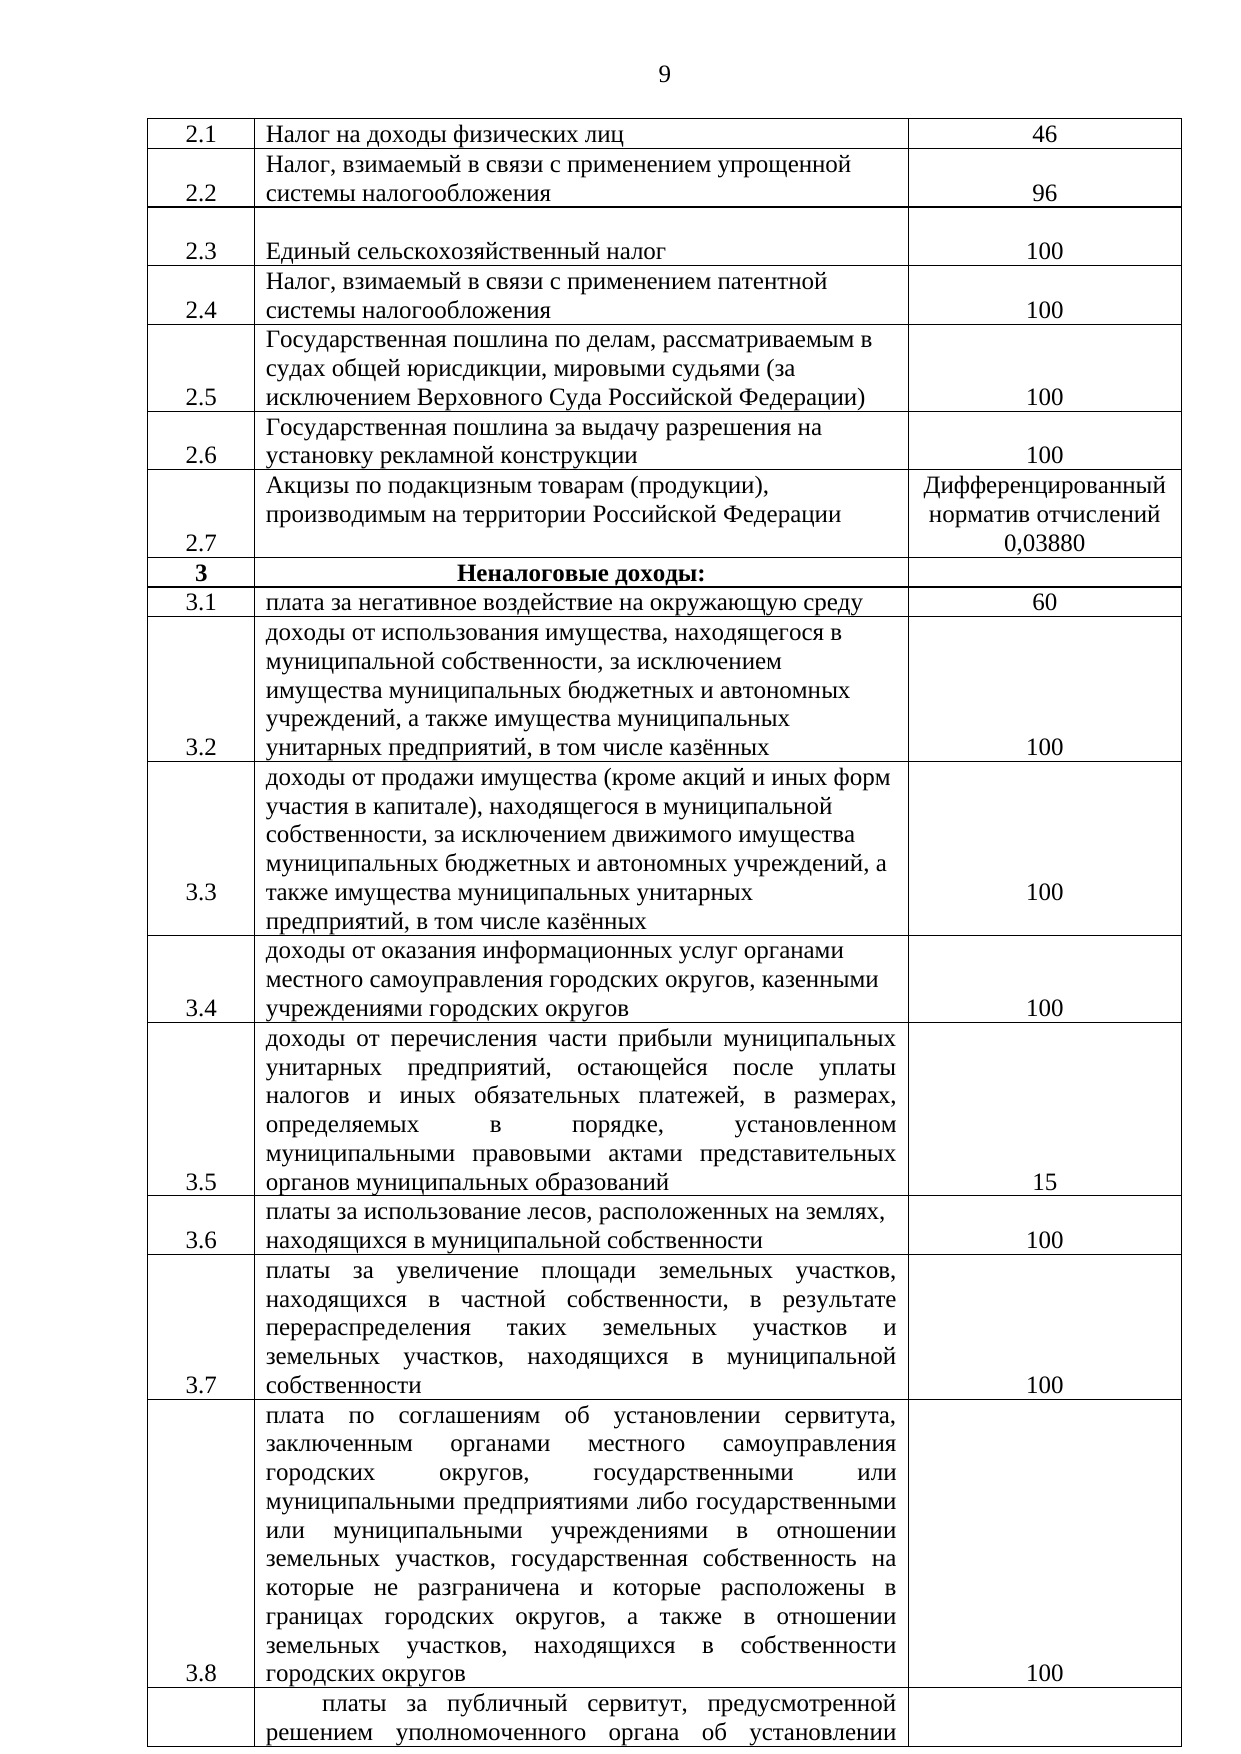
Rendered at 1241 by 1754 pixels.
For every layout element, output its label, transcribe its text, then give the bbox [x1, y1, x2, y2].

table_cell доходы от использования имущества, находящегося в муниципальной собственности, за исключением имущества муниципальных бюджетных и автономных учреждений, а также имущества муниципальных унитарных предприятий, в том числе казённых [255, 617, 908, 761]
table_cell 3.2 [148, 617, 254, 761]
table_cell [148, 1688, 254, 1746]
table_cell Государственная пошлина за выдачу разрешения на установку рекламной конструкции [255, 412, 908, 469]
table_cell доходы от продажи имущества (кроме акций и иных форм участия в капитале), находящегося в муниципальной собственности, за исключением движимого имущества муниципальных бюджетных и автономных учреждений, а также имущества муниципальных унитарных предприятий, в том числе казённых [255, 762, 908, 934]
table_cell 2.4 [148, 266, 254, 323]
table_cell 100 [909, 208, 1181, 265]
table_cell 100 [909, 412, 1181, 469]
table_cell 100 [909, 1196, 1181, 1254]
table_cell 3.3 [148, 762, 254, 934]
table_cell Неналоговые доходы: [255, 558, 908, 586]
table_cell 3.5 [148, 1023, 254, 1195]
table_cell 100 [909, 762, 1181, 934]
table_cell доходы от оказания информационных услуг органами местного самоуправления городских округов, казенными учреждениями городских округов [255, 936, 908, 1022]
table_cell плата за негативное воздействие на окружающую среду [255, 588, 908, 616]
table_cell 2.1 [148, 119, 254, 148]
table_cell Единый сельскохозяйственный налог [255, 208, 908, 265]
table_cell Налог, взимаемый в связи с применением упрощенной системы налогообложения [255, 149, 908, 206]
table_cell 3.6 [148, 1196, 254, 1254]
table_cell 46 [909, 119, 1181, 148]
table_cell 3 [148, 558, 254, 586]
table_cell 2.3 [148, 208, 254, 265]
table_cell 3.8 [148, 1400, 254, 1687]
table_cell Государственная пошлина по делам, рассматриваемым в судах общей юрисдикции, мировыми судьями (за исключением Верховного Суда Российской Федерации) [255, 325, 908, 411]
table_cell платы за публичный сервитут, предусмотренной решением уполномоченного органа об установлении [255, 1688, 908, 1746]
table_cell 3.7 [148, 1255, 254, 1399]
table_cell 15 [909, 1023, 1181, 1195]
table_cell 2.7 [148, 470, 254, 557]
table_cell платы за увеличение площади земельных участков, находящихся в частной собственности, в результате перераспределения таких земельных участков и земельных участков, находящихся в муниципальной собственности [255, 1255, 908, 1399]
table_cell Акцизы по подакцизным товарам (продукции), производимым на территории Российской Федерации [255, 470, 908, 557]
table_cell 100 [909, 1400, 1181, 1687]
table_cell [909, 1688, 1181, 1746]
table_cell 2.2 [148, 149, 254, 206]
table_cell 100 [909, 325, 1181, 411]
table_cell 100 [909, 936, 1181, 1022]
table_cell плата по соглашениям об установлении сервитута, заключенным органами местного самоуправления городских округов, государственными или муниципальными предприятиями либо государственными или муниципальными учреждениями в отношении земельных участков, государственная собственность на которые не разграничена и которые расположены в границах городских округов, а также в отношении земельных участков, находящихся в собственности городских округов [255, 1400, 908, 1687]
table_cell Дифференцированный норматив отчислений 0,03880 [909, 470, 1181, 557]
table_cell 96 [909, 149, 1181, 206]
table_cell доходы от перечисления части прибыли муниципальных унитарных предприятий, остающейся после уплаты налогов и иных обязательных платежей, в размерах, определяемых в порядке, установленном муниципальными правовыми актами представительных органов муниципальных образований [255, 1023, 908, 1195]
table_cell 60 [909, 588, 1181, 616]
table_cell 100 [909, 1255, 1181, 1399]
table_cell 3.4 [148, 936, 254, 1022]
table_cell 100 [909, 266, 1181, 323]
table_cell Налог на доходы физических лиц [255, 119, 908, 148]
table_cell 2.6 [148, 412, 254, 469]
table_cell платы за использование лесов, расположенных на землях, находящихся в муниципальной собственности [255, 1196, 908, 1254]
table_cell Налог, взимаемый в связи с применением патентной системы налогообложения [255, 266, 908, 323]
table_cell 3.1 [148, 588, 254, 616]
table_cell 2.5 [148, 325, 254, 411]
table_cell 100 [909, 617, 1181, 761]
table_cell [909, 558, 1181, 586]
